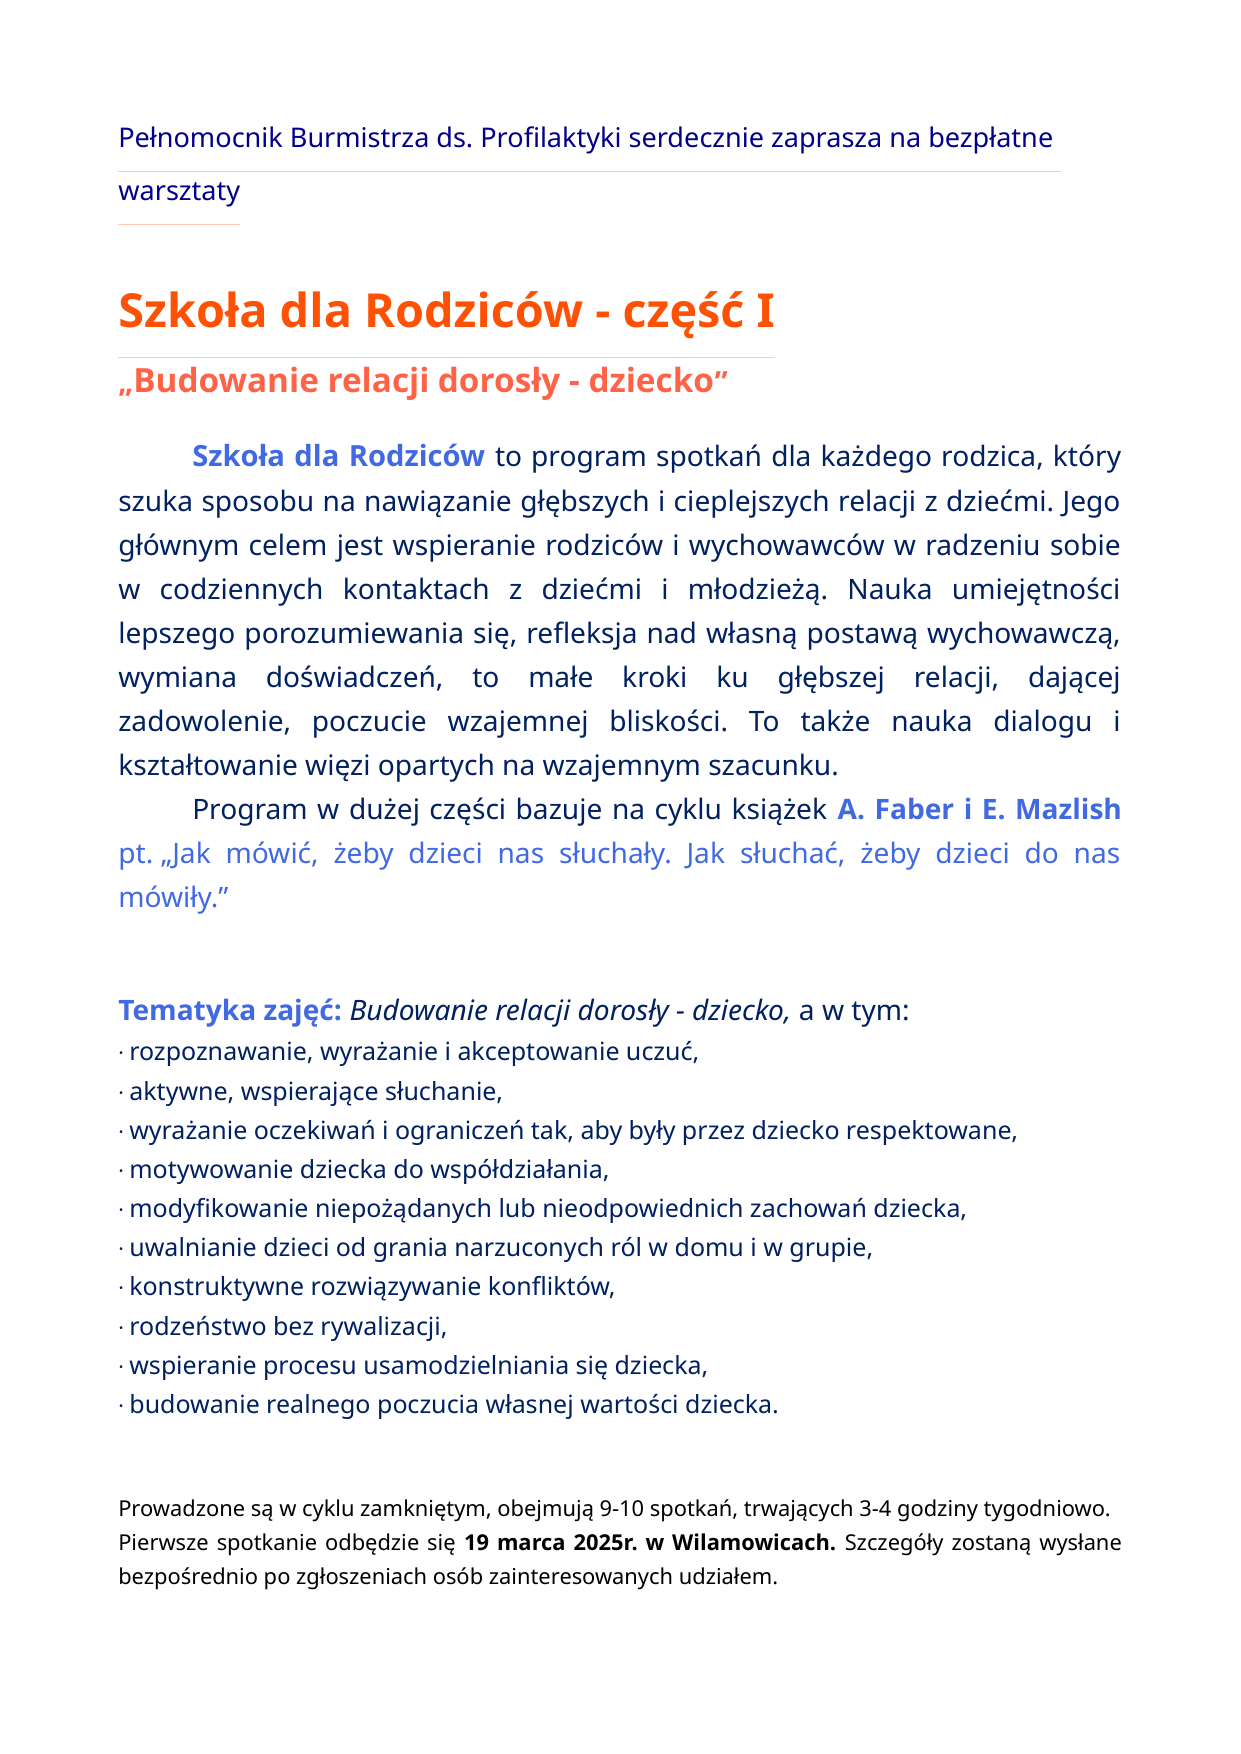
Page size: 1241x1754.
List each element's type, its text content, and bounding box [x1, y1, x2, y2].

text · budowanie realnego poczucia własnej wartości dziecka. [118, 1386, 1122, 1421]
text · rodzeństwo bez rywalizacji, [118, 1308, 1122, 1342]
subtitle „Budowanie relacji dorosły - dziecko” [118, 357, 1122, 402]
text Pierwsze spotkanie odbędzie się 19 marca 2025r. w Wilamowicach. Szczegóły zostaną wysłane bezpośrednio po zgłoszeniach osób zainteresowanych udziałem. [118, 1527, 1122, 1591]
subtitle Pełnomocnik Burmistrza ds. Profilaktyki serdecznie zaprasza na bezpłatne warsztaty [118, 118, 1122, 224]
text Tematyka zajęć: Budowanie relacji dorosły - dziecko, a w tym: [118, 990, 1122, 1028]
text · rozpoznawanie, wyrażanie i akceptowanie uczuć, [118, 1034, 1122, 1068]
text · motywowanie dziecka do współdziałania, [118, 1151, 1122, 1186]
text Szkoła dla Rodziców to program spotkań dla każdego rodzica, który szuka sposobu na nawiązanie głębszych i cieplejszych relacji z dziećmi. Jego głównym celem jest wspieranie rodziców i wychowawców w radzeniu sobie w codziennych kontaktach z dziećmi i młodzieżą. Nauka umiejętności lepszego porozumiewania się, refleksja nad własną postawą wychowawczą, wymiana doświadczeń, to małe kroki ku głębszej relacji, dającej zadowolenie, poczucie wzajemnej bliskości. To także nauka dialogu i kształtowanie więzi opartych na wzajemnym szacunku. [118, 436, 1122, 784]
text · aktywne, wspierające słuchanie, [118, 1073, 1122, 1107]
text Program w dużej części bazuje na cyklu książek A. Faber i E. Mazlish pt. „Jak mówić, żeby dzieci nas słuchały. Jak słuchać, żeby dzieci do nas mówiły.” [118, 789, 1122, 916]
text · wyrażanie oczekiwań i ograniczeń tak, aby były przez dziecko respektowane, [118, 1112, 1122, 1146]
text · wspieranie procesu usamodzielniania się dziecka, [118, 1347, 1122, 1381]
text Prowadzone są w cyklu zamkniętym, obejmują 9-10 spotkań, trwających 3-4 godziny tygodniowo. [118, 1493, 1122, 1523]
subtitle Szkoła dla Rodziców - część I [118, 277, 1122, 357]
text · modyfikowanie niepożądanych lub nieodpowiednich zachowań dziecka, [118, 1191, 1122, 1225]
text · uwalnianie dzieci od grania narzuconych ról w domu i w grupie, [118, 1230, 1122, 1264]
text · konstruktywne rozwiązywanie konfliktów, [118, 1269, 1122, 1303]
